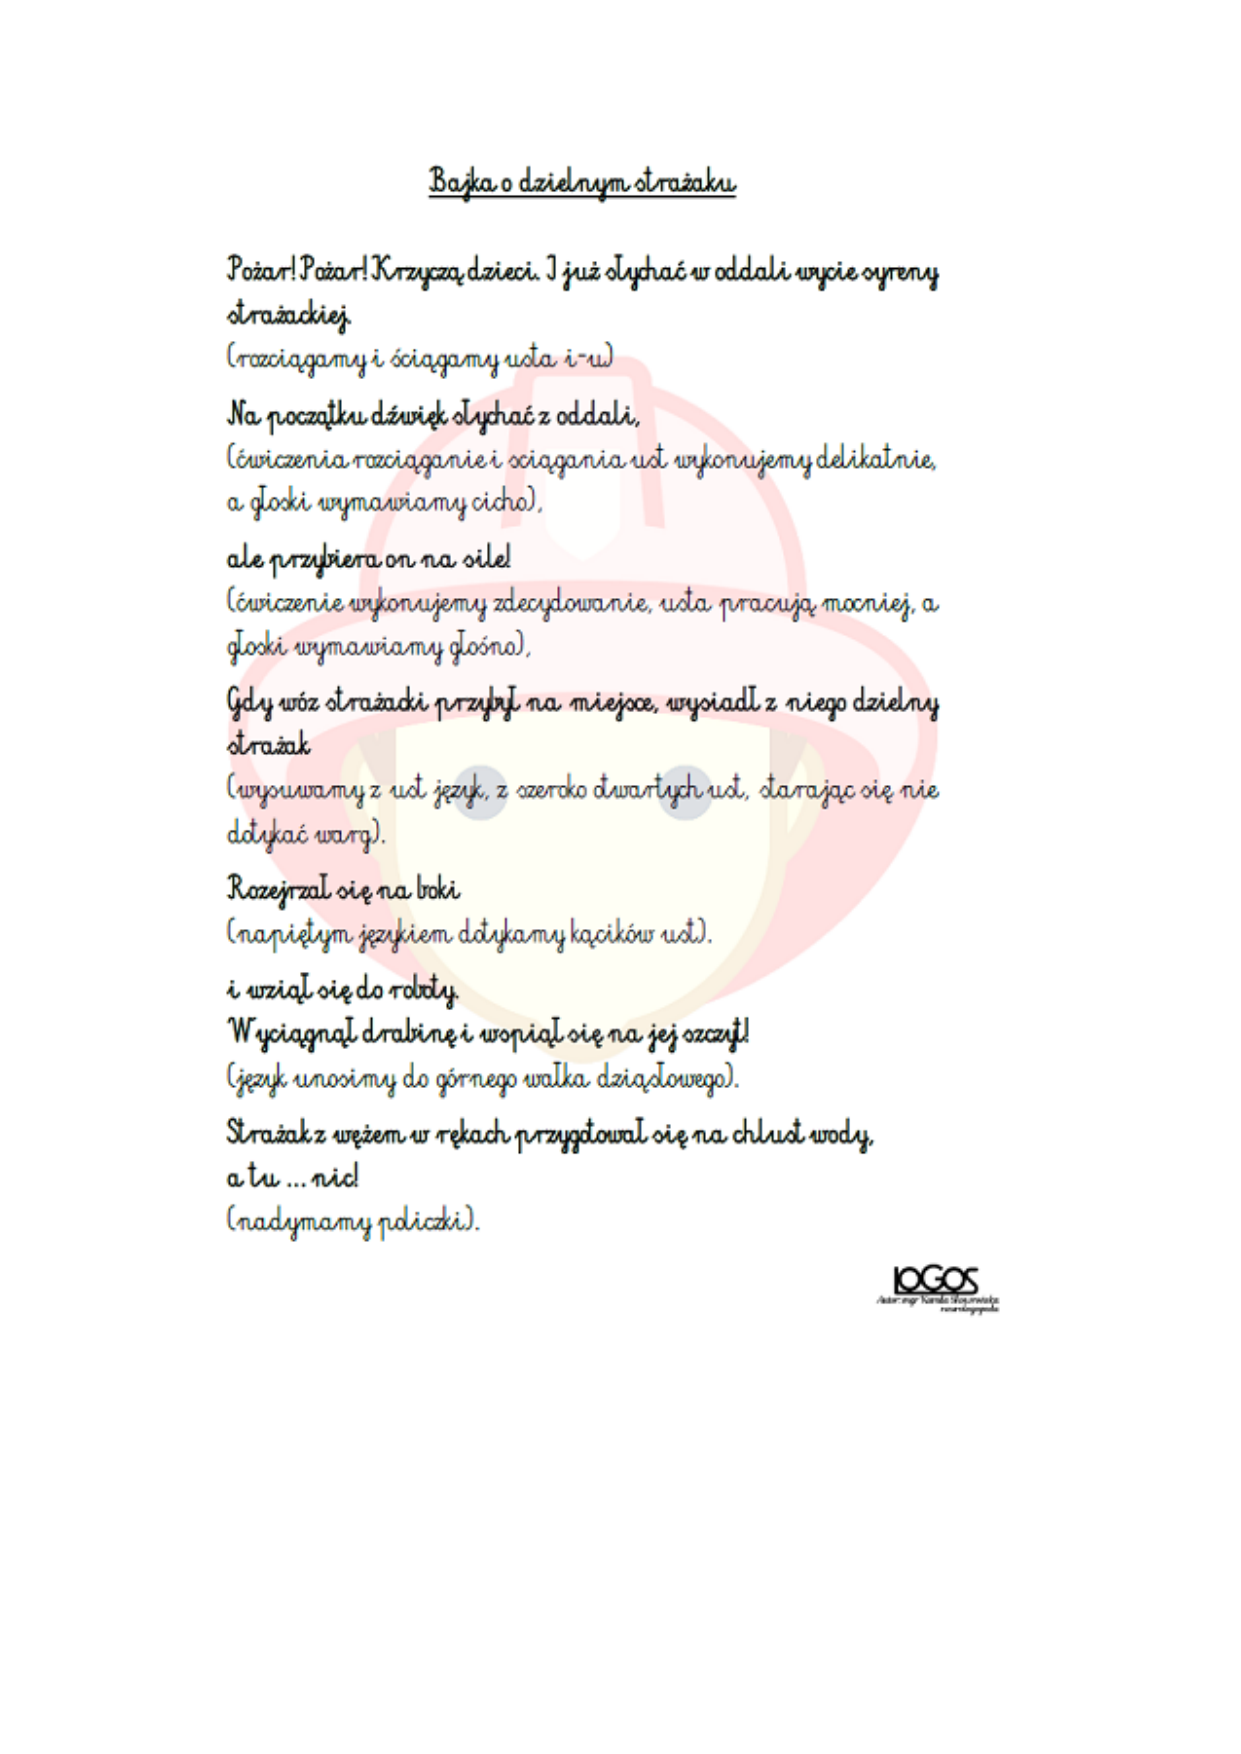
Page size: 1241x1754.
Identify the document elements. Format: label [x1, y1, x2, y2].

picture [118, 118, 1035, 1345]
